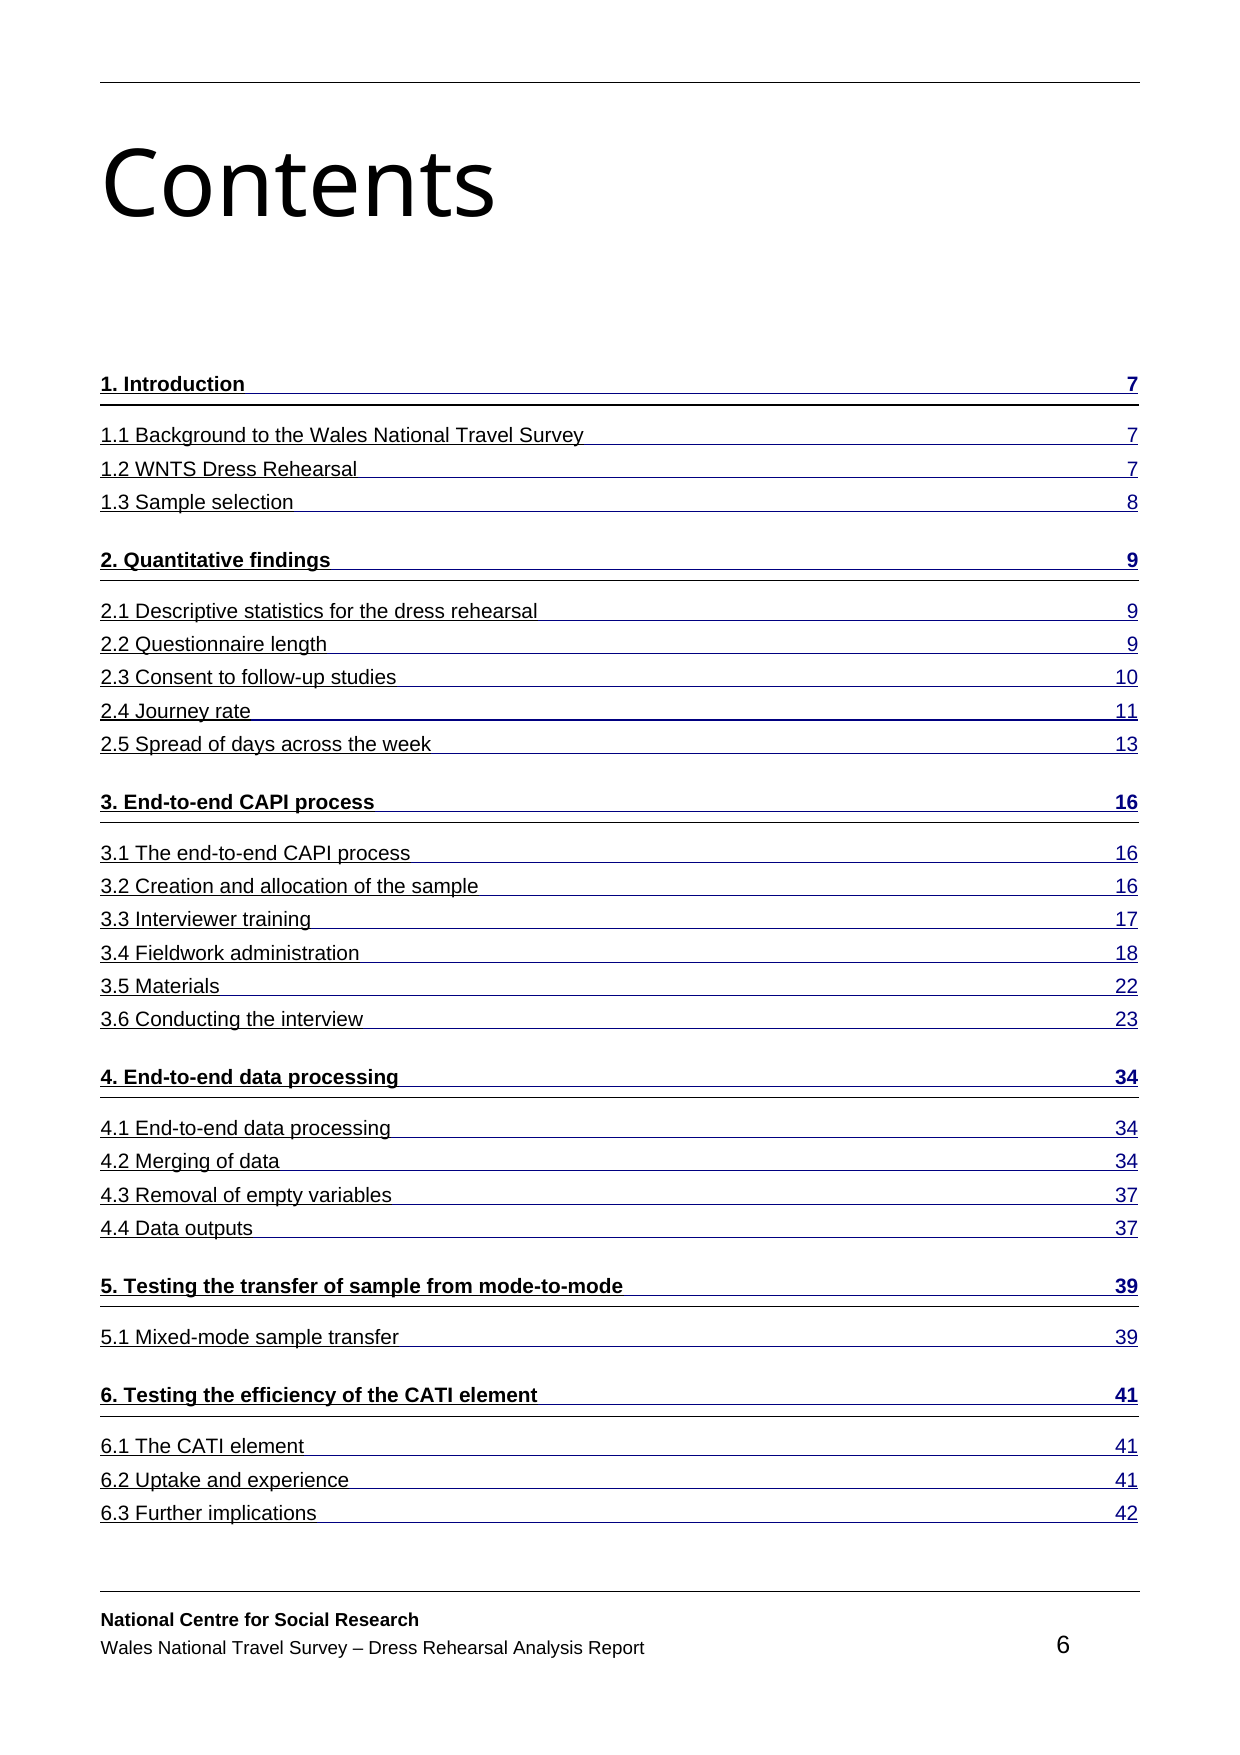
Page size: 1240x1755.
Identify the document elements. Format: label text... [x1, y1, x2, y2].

text 3. End-to-end CAPI process 16 [100, 790, 1139, 822]
text 4.1 End-to-end data processing 34 [100, 1116, 1139, 1140]
text 2.5 Spread of days across the week 13 [100, 732, 1139, 756]
text Contents [100, 124, 814, 239]
text 3.3 Interviewer training 17 [100, 907, 1139, 931]
text 6. Testing the efficiency of the CATI element 41 [100, 1383, 1139, 1416]
text 1.1 Background to the Wales National Travel Survey 7 [100, 423, 1139, 447]
text 5. Testing the transfer of sample from mode-to-mode 39 [100, 1274, 1139, 1306]
text 2.1 Descriptive statistics for the dress rehearsal 9 [100, 599, 1139, 623]
text 2. Quantitative findings 9 [100, 548, 1139, 580]
text 3.1 The end-to-end CAPI process 16 [100, 841, 1139, 865]
text 2.4 Journey rate 11 [100, 698, 1139, 722]
text 6.3 Further implications 42 [100, 1501, 1139, 1524]
text 6.2 Uptake and experience 41 [100, 1467, 1139, 1491]
text 1.2 WNTS Dress Rehearsal 7 [100, 456, 1139, 480]
text 2.3 Consent to follow-up studies 10 [100, 665, 1139, 689]
text 3.5 Materials 22 [100, 974, 1139, 998]
text 4.4 Data outputs 37 [100, 1216, 1139, 1240]
text 5.1 Mixed-mode sample transfer 39 [100, 1325, 1139, 1349]
text 3.2 Creation and allocation of the sample 16 [100, 874, 1139, 898]
text 4.2 Merging of data 34 [100, 1149, 1139, 1173]
text 3.4 Fieldwork administration 18 [100, 941, 1139, 964]
text 1.3 Sample selection 8 [100, 489, 1139, 513]
text 4.3 Removal of empty variables 37 [100, 1183, 1139, 1207]
text 6.1 The CATI element 41 [100, 1434, 1139, 1458]
text 2.2 Questionnaire length 9 [100, 632, 1139, 656]
text 4. End-to-end data processing 34 [100, 1065, 1139, 1097]
text 1. Introduction 7 [100, 372, 1139, 404]
text 3.6 Conducting the interview 23 [100, 1007, 1139, 1031]
